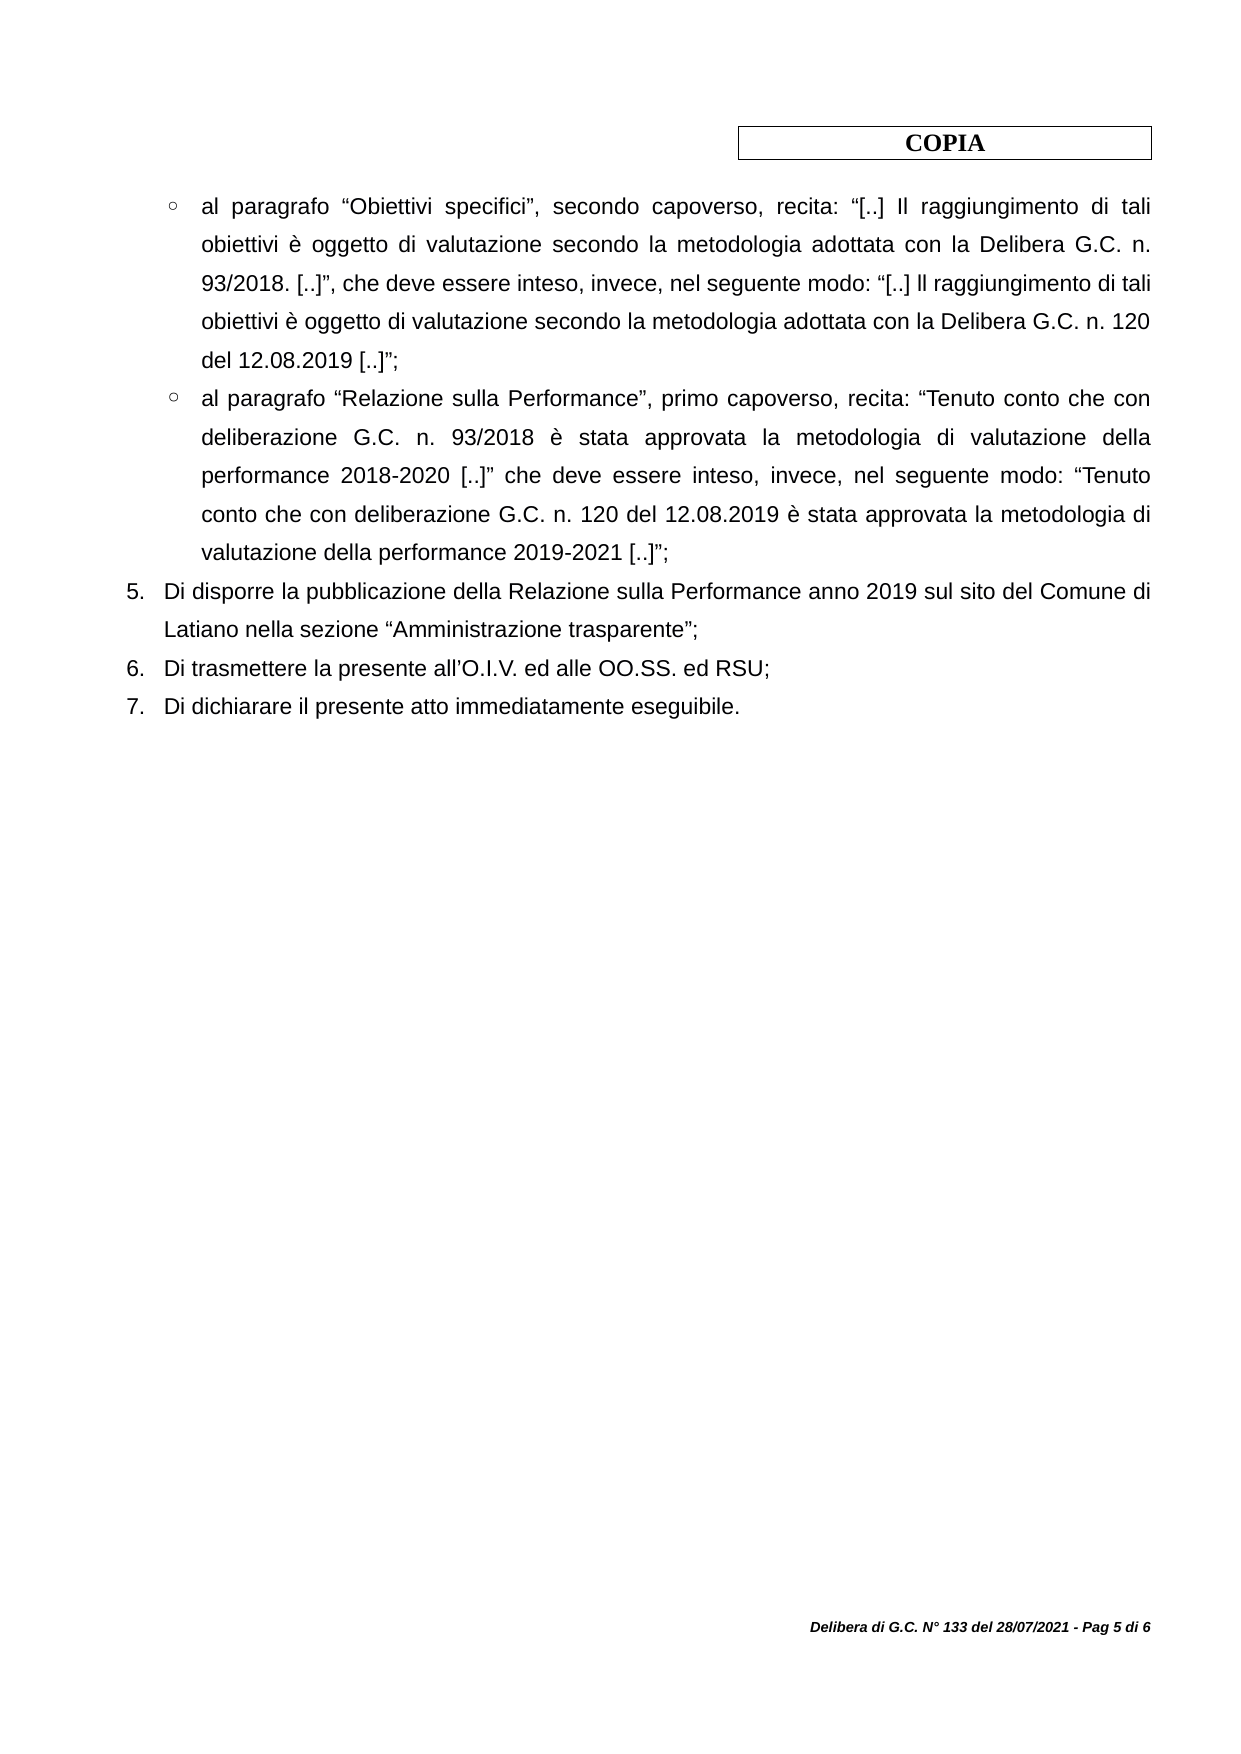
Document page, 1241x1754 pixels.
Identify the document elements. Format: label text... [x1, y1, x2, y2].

list Di trasmettere la presente all’O.I.V. ed alle OO.SS. ed RSU; [126, 655, 1152, 681]
list al paragrafo “Relazione sulla Performance”, primo capoverso, recita: “Tenuto conto che con deliberazione G.C. n. 93/2018 è stata approvata la metodologia di valutazione della performance 2018-2020 [..]” che deve essere inteso, invece, nel seguente modo: “Tenuto conto che con deliberazione G.C. n. 120 del 12.08.2019 è stata approvata la metodologia di valutazione della performance 2019-2021 [..]”; [163, 386, 1152, 566]
list Di dichiarare il presente atto immediatamente eseguibile. [126, 694, 1152, 719]
list al paragrafo “Obiettivi specifici”, secondo capoverso, recita: “[..] Il raggiungimento di tali obiettivi è oggetto di valutazione secondo la metodologia adottata con la Delibera G.C. n. 93/2018. [..]”, che deve essere inteso, invece, nel seguente modo: “[..] ll raggiungimento di tali obiettivi è oggetto di valutazione secondo la metodologia adottata con la Delibera G.C. n. 120 del 12.08.2019 [..]”; [163, 193, 1152, 373]
list Di disporre la pubblicazione della Relazione sulla Performance anno 2019 sul sito del Comune di Latiano nella sezione “Amministrazione trasparente”; [126, 578, 1152, 642]
